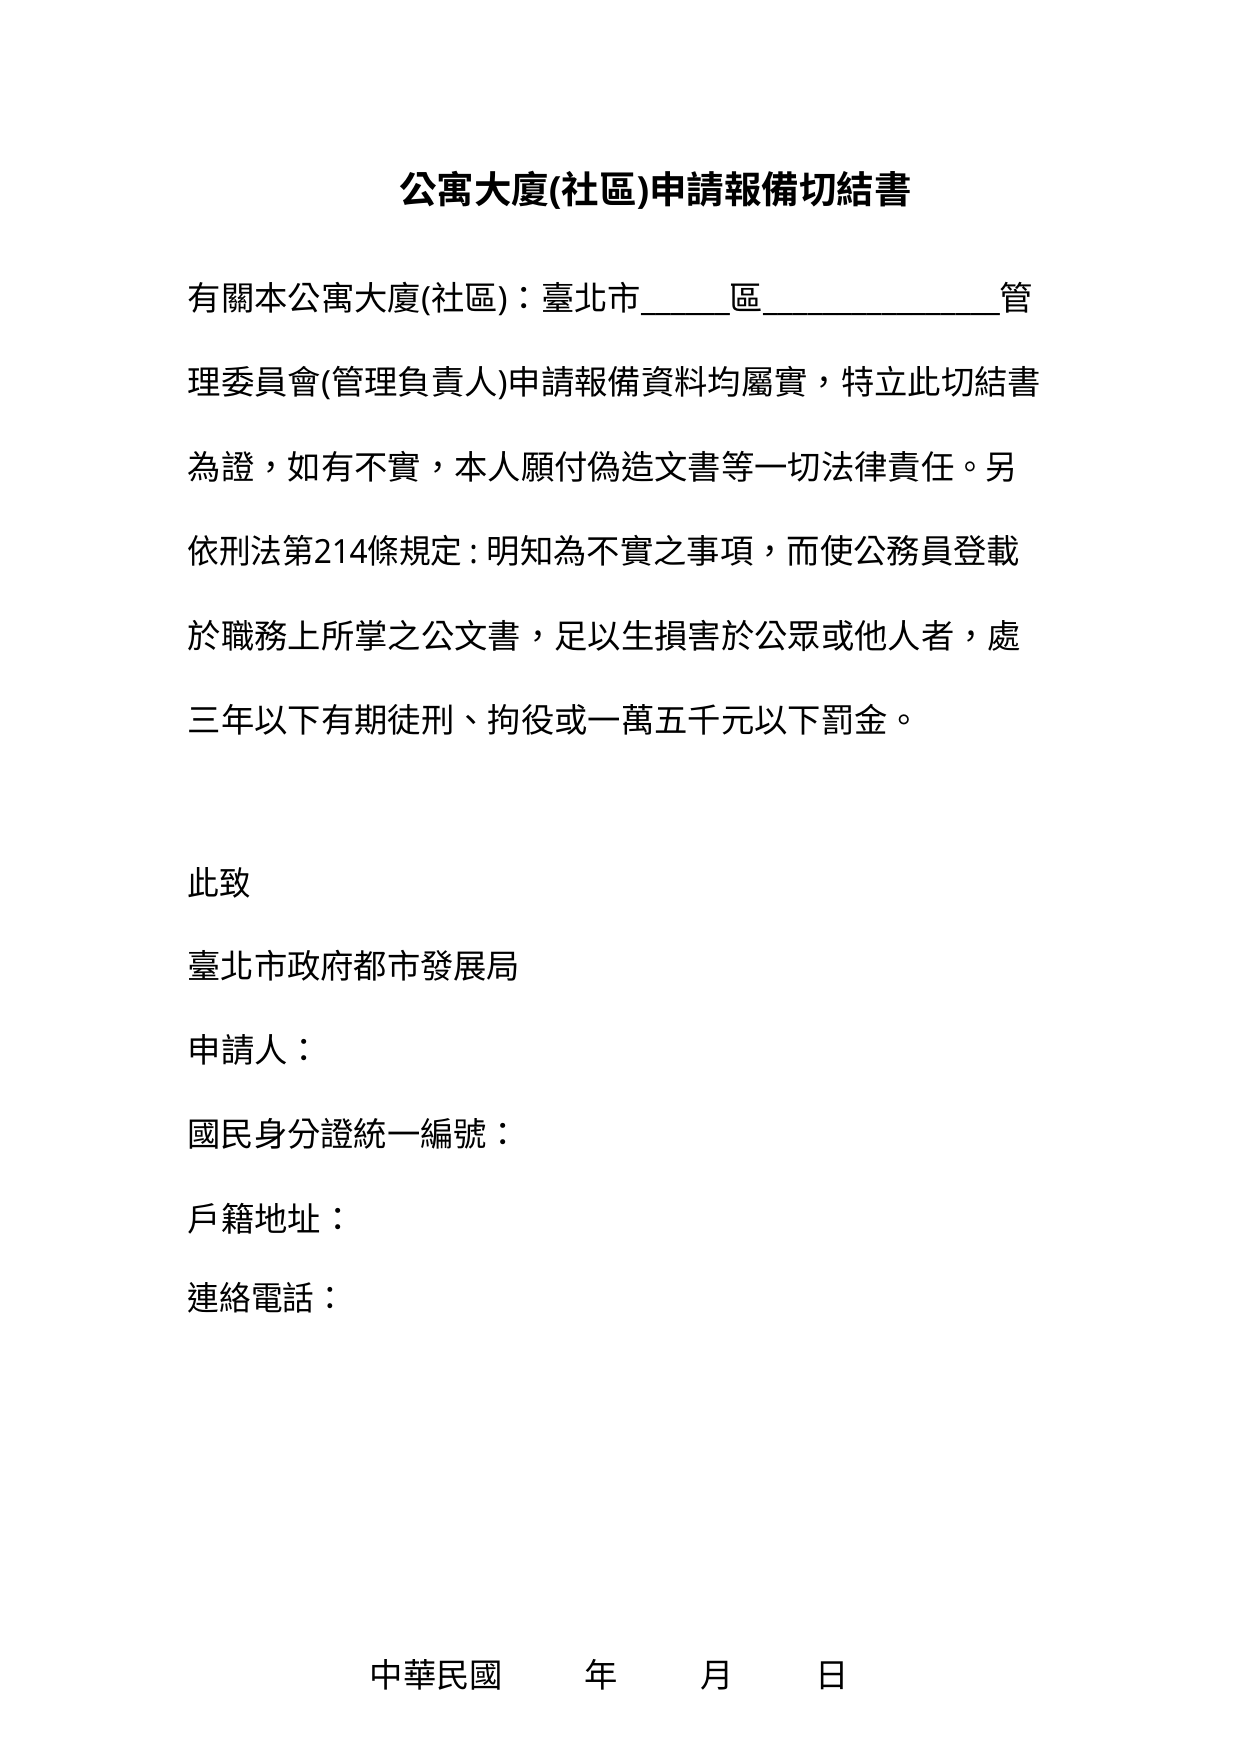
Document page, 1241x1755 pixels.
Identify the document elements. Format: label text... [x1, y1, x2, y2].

text 臺北市政府都市發展局申請人： [187, 939, 521, 1072]
text 公寓大廈(社區)申請報備切結書 [175, 159, 1066, 214]
text 連絡電話： [187, 1277, 1066, 1319]
text 此致 [187, 857, 1066, 905]
text 中華民國 年 月 日 [187, 1649, 1066, 1698]
text 有關本公寓大廈(社區)：臺北市______區________________管理委員會(管理負責人)申請報備資料均屬實，特立此切結書為證，如有不實，本人願付偽造文書等一切法律責任。另依刑法第214條規定 : 明知為不實之事項，而使公務員登載於職務上所掌之公文書，足以生損害於公眾或他人者，處三年以下有期徒刑、拘役或一萬五千元以下罰金。 [187, 271, 1042, 742]
text 國民身分證統一編號： 戶籍地址： [187, 1108, 521, 1241]
